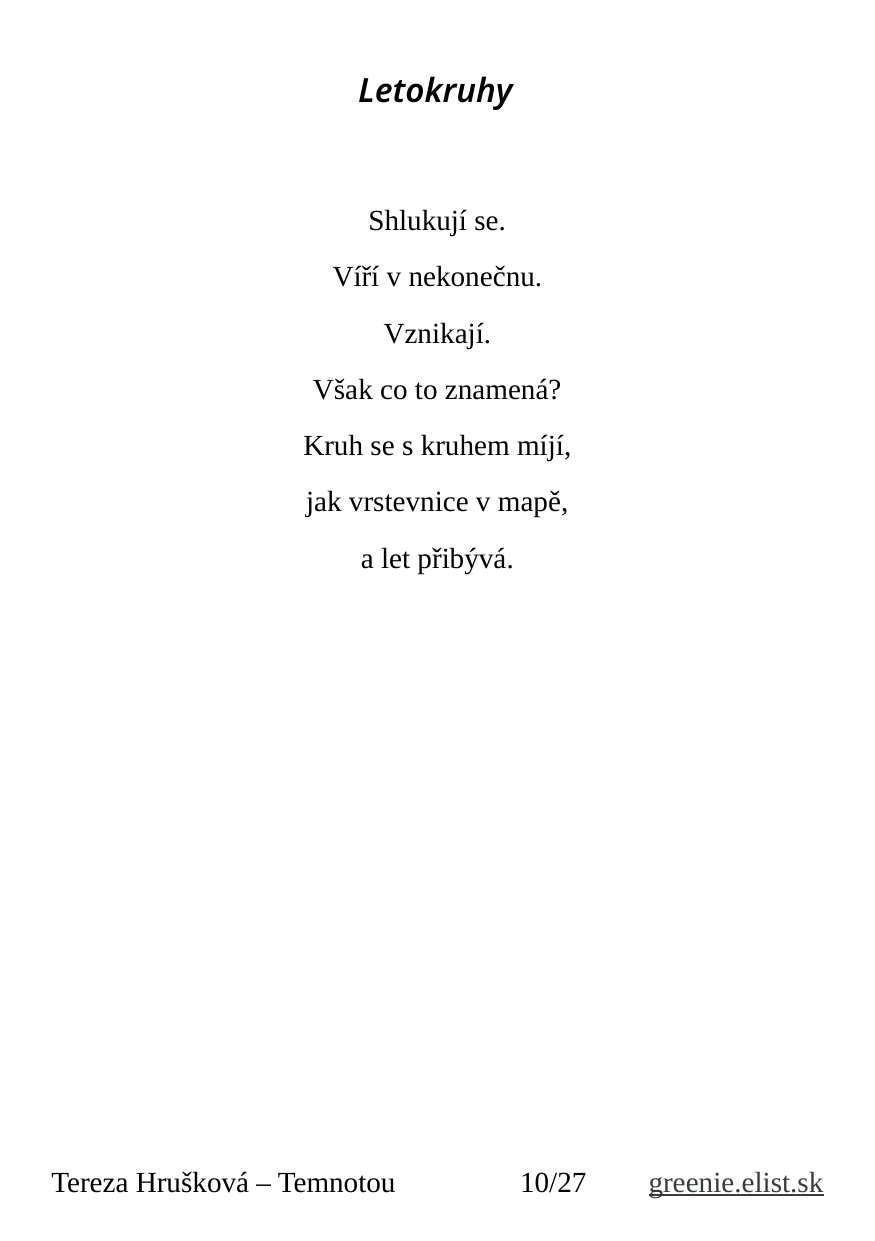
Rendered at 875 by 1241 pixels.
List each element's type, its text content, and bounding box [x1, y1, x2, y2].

text Vznikají. [41, 316, 833, 349]
text Kruh se s kruhem míjí, [41, 428, 833, 462]
text Shlukují se. [41, 203, 833, 237]
subtitle Letokruhy [41, 66, 833, 112]
text Však co to znamená? [41, 372, 833, 406]
text a let přibývá. [41, 541, 833, 574]
text Víří v nekonečnu. [41, 259, 833, 293]
text jak vrstevnice v mapě, [41, 484, 833, 518]
